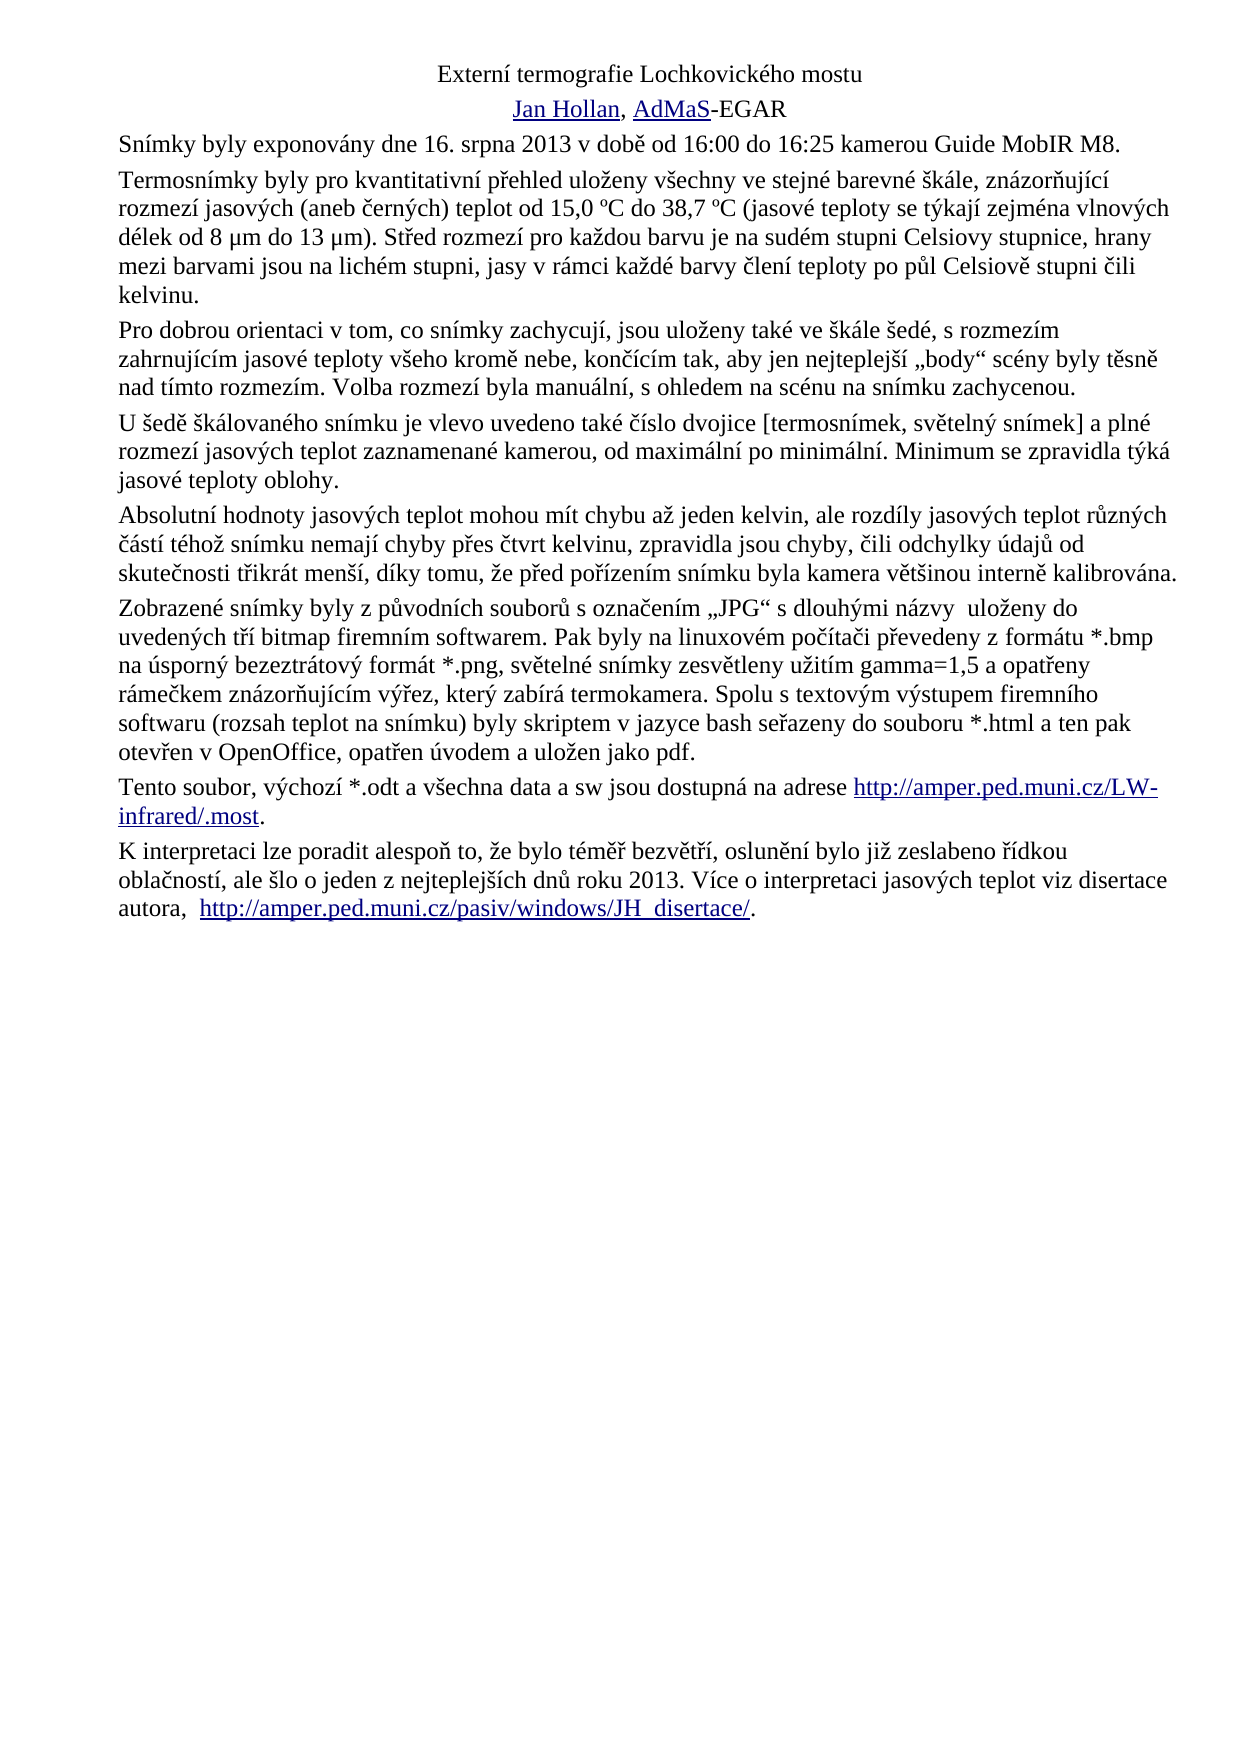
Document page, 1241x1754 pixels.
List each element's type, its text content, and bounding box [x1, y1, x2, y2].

text Snímky byly exponovány dne 16. srpna 2013 v době od 16:00 do 16:25 kamerou Guide MobIR M8. [118, 129, 1181, 158]
text Jan Hollan, AdMaS-EGAR [118, 94, 1181, 123]
text K interpretaci lze poradit alespoň to, že bylo téměř bezvětří, oslunění bylo již zeslabeno řídkou oblačností, ale šlo o jeden z nejteplejších dnů roku 2013. Více o interpretaci jasových teplot viz disertace autora, http://amper.ped.muni.cz/pasiv/windows/JH_disertace/. [118, 836, 1181, 922]
text Externí termografie Lochkovického mostu [118, 59, 1181, 88]
text Zobrazené snímky byly z původních souborů s označením „JPG“ s dlouhými názvy uloženy do uvedených tří bitmap firemním softwarem. Pak byly na linuxovém počítači převedeny z formátu *.bmp na úsporný bezeztrátový formát *.png, světelné snímky zesvětleny užitím gamma=1,5 a opatřeny rámečkem znázorňujícím výřez, který zabírá termokamera. Spolu s textovým výstupem firemního softwaru (rozsah teplot na snímku) byly skriptem v jazyce bash seřazeny do souboru *.html a ten pak otevřen v OpenOffice, opatřen úvodem a uložen jako pdf. [118, 593, 1181, 766]
text Termosnímky byly pro kvantitativní přehled uloženy všechny ve stejné barevné škále, znázorňující rozmezí jasových (aneb černých) teplot od 15,0 ºC do 38,7 ºC (jasové teploty se týkají zejména vlnových délek od 8 μm do 13 μm). Střed rozmezí pro každou barvu je na sudém stupni Celsiovy stupnice, hrany mezi barvami jsou na lichém stupni, jasy v rámci každé barvy člení teploty po půl Celsiově stupni čili kelvinu. [118, 165, 1181, 308]
text Pro dobrou orientaci v tom, co snímky zachycují, jsou uloženy také ve škále šedé, s rozmezím zahrnujícím jasové teploty všeho kromě nebe, končícím tak, aby jen nejteplejší „body“ scény byly těsně nad tímto rozmezím. Volba rozmezí byla manuální, s ohledem na scénu na snímku zachycenou. [118, 315, 1181, 401]
text U šedě škálovaného snímku je vlevo uvedeno také číslo dvojice [termosnímek, světelný snímek] a plné rozmezí jasových teplot zaznamenané kamerou, od maximální po minimální. Minimum se zpravidla týká jasové teploty oblohy. [118, 408, 1181, 494]
text Tento soubor, výchozí *.odt a všechna data a sw jsou dostupná na adrese http://amper.ped.muni.cz/LW-infrared/.most. [118, 772, 1181, 829]
text Absolutní hodnoty jasových teplot mohou mít chybu až jeden kelvin, ale rozdíly jasových teplot různých částí téhož snímku nemají chyby přes čtvrt kelvinu, zpravidla jsou chyby, čili odchylky údajů od skutečnosti třikrát menší, díky tomu, že před pořízením snímku byla kamera většinou interně kalibrována. [118, 500, 1181, 587]
